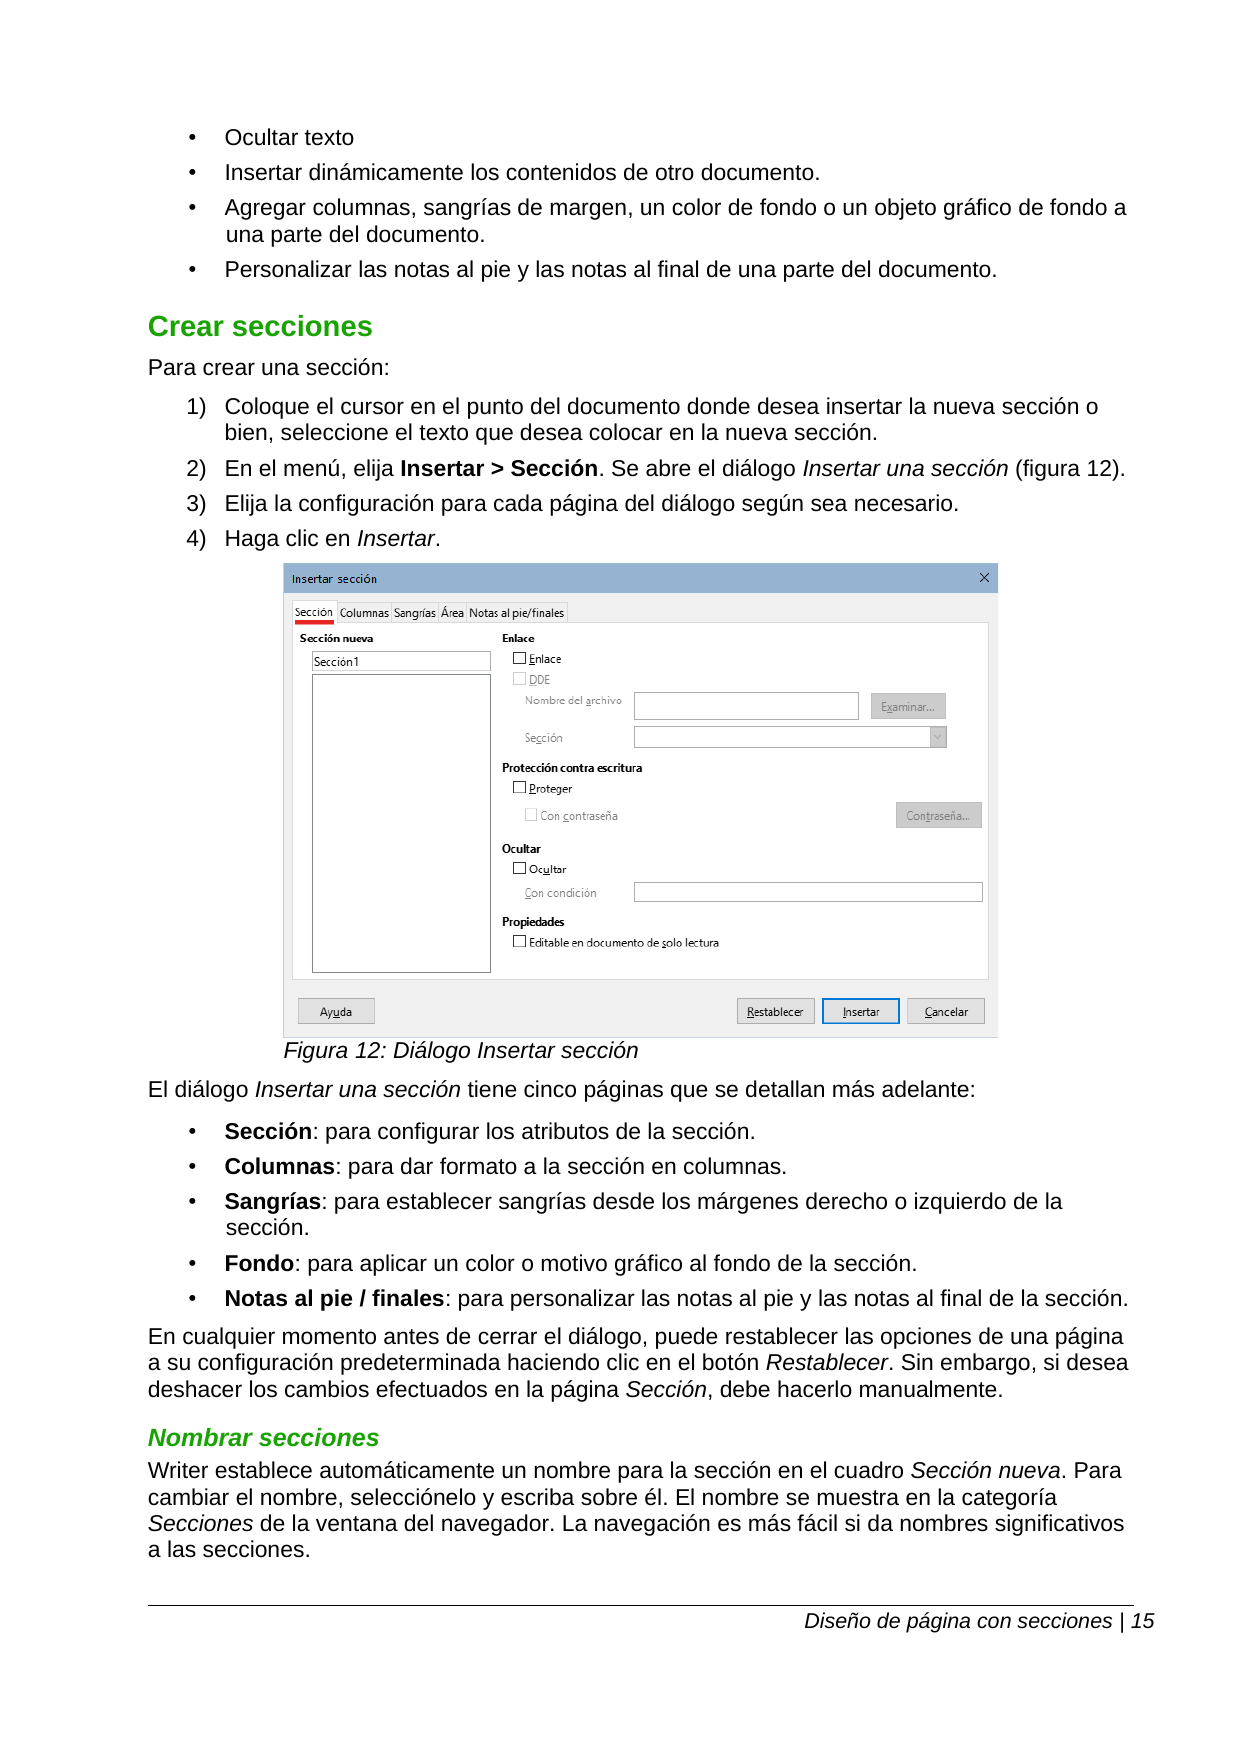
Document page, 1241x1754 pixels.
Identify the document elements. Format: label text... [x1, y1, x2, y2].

text El diálogo Insertar una sección tiene cinco páginas que se detallan más adelante: [148, 1076, 1134, 1102]
list Personalizar las notas al pie y las notas al final de una parte del documento. [185, 253, 1134, 285]
subtitle Nombrar secciones [148, 1423, 1134, 1451]
list Insertar dinámicamente los contenidos de otro documento. [185, 156, 1134, 186]
list En el menú, elija Insertar > Sección. Se abre el diálogo Insertar una sección (figura 12). [207, 454, 1134, 481]
text Para crear una sección: [148, 354, 1134, 381]
list Ocultar texto [185, 121, 1134, 150]
text Writer establece automáticamente un nombre para la sección en el cuadro Sección nueva. Para cambiar el nombre, selecciónelo y escriba sobre él. El nombre se muestra en la categoría Secciones de la ventana del navegador. La navegación es más fácil si da nombres significativos a las secciones. [148, 1457, 1134, 1563]
subtitle Crear secciones [148, 309, 1134, 342]
list Haga clic en Insertar. [207, 525, 1134, 551]
list Agregar columnas, sangrías de margen, un color de fondo o un objeto gráfico de fondo a una parte del documento. [185, 191, 1134, 247]
list Coloque el cursor en el punto del documento donde desea insertar la nueva sección o bien, seleccione el texto que desea colocar en la nueva sección. [207, 393, 1134, 446]
list Elija la configuración para cada página del diálogo según sea necesario. [207, 490, 1134, 516]
picture [283, 563, 999, 1038]
list Fondo: para aplicar un color o motivo gráfico al fondo de la sección. [185, 1247, 1134, 1276]
list Sangrías: para establecer sangrías desde los márgenes derecho o izquierdo de la sección. [185, 1185, 1134, 1241]
list Columnas: para dar formato a la sección en columnas. [185, 1150, 1134, 1179]
list Notas al pie / finales: para personalizar las notas al pie y las notas al final de la sección. [185, 1282, 1134, 1314]
list Sección: para configurar los atributos de la sección. [185, 1115, 1134, 1144]
text En cualquier momento antes de cerrar el diálogo, puede restablecer las opciones de una página a su configuración predeterminada haciendo clic en el botón Restablecer. Sin embargo, si desea deshacer los cambios efectuados en la página Sección, debe hacerlo manualmente. [148, 1323, 1134, 1402]
text Figura 12: Diálogo Insertar sección [283, 1038, 998, 1064]
